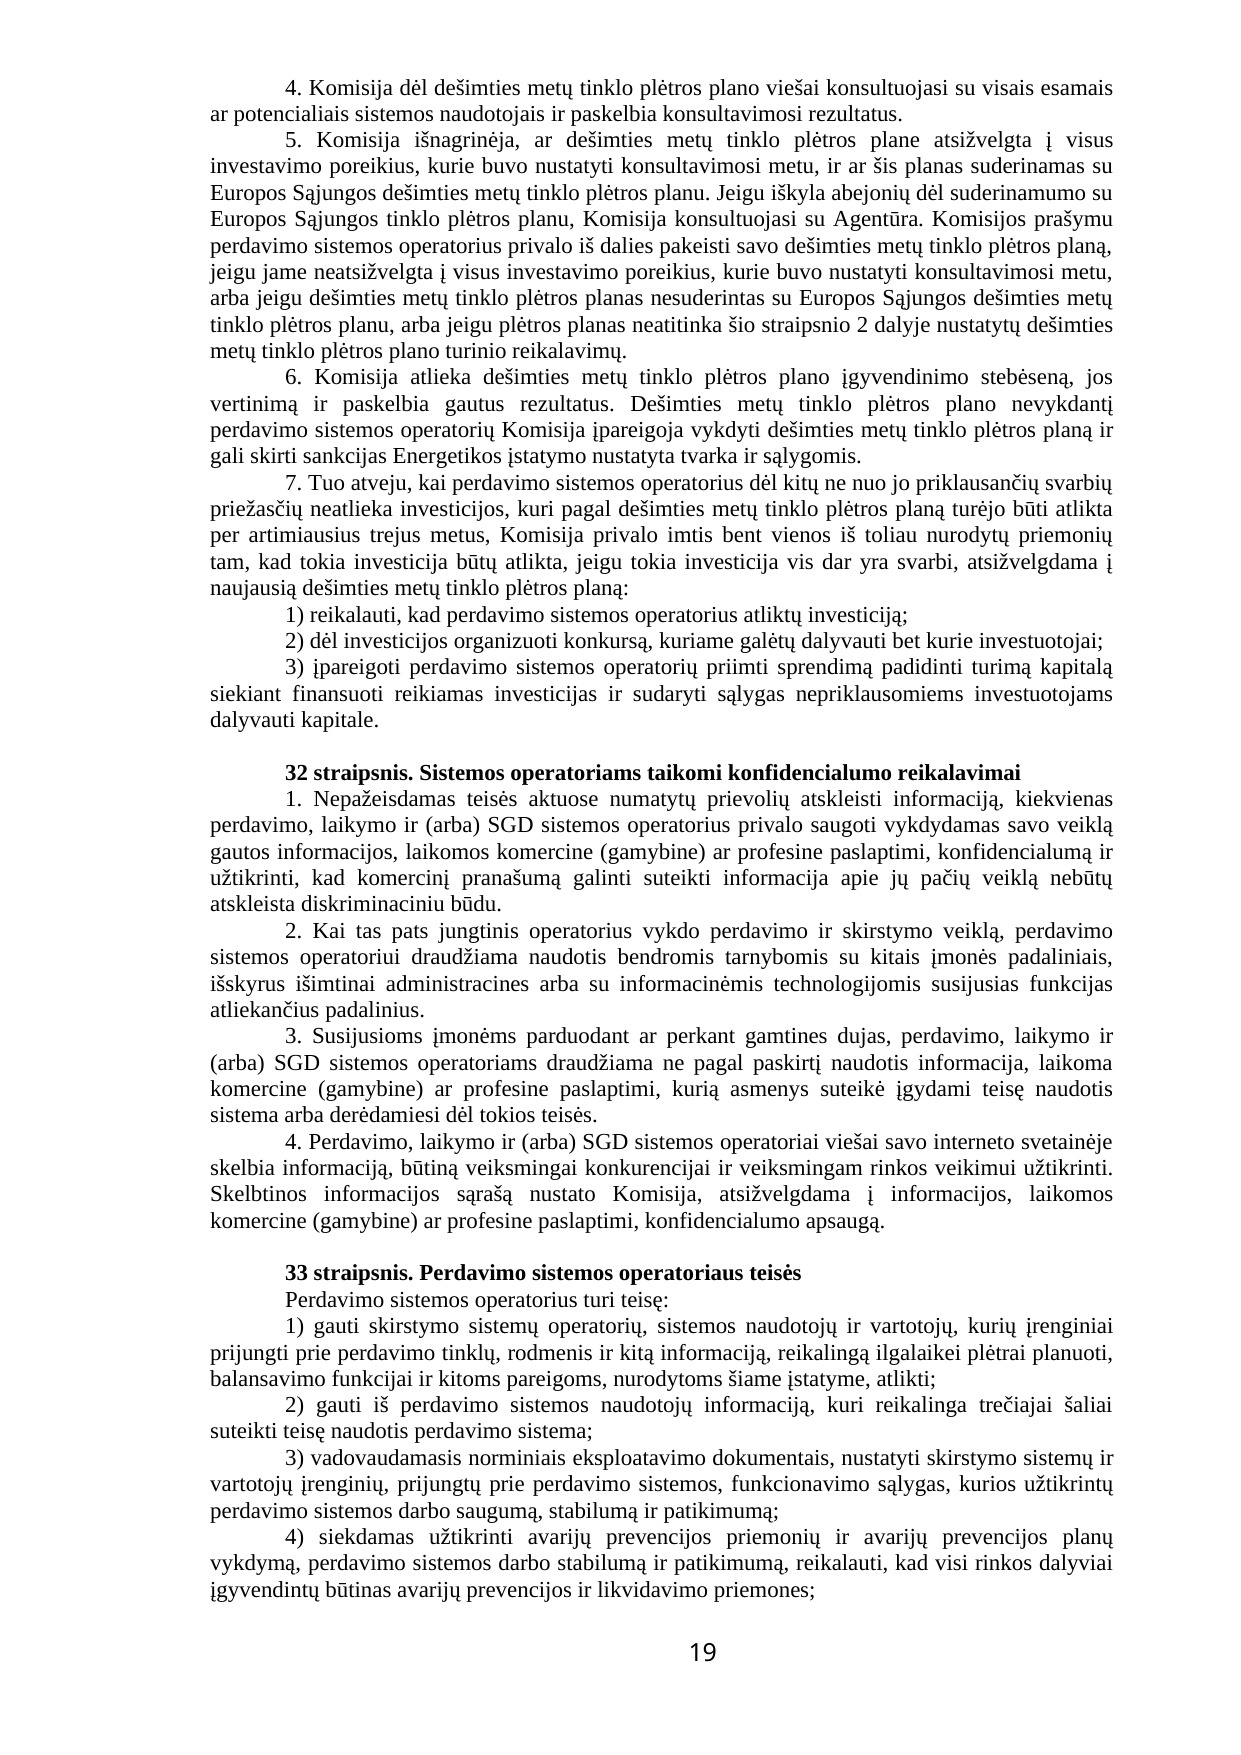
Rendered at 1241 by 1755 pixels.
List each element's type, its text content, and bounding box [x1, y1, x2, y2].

text 3) vadovaudamasis norminiais eksploatavimo dokumentais, nustatyti skirstymo sistemų ir vartotojų įrenginių, prijungtų prie perdavimo sistemos, funkcionavimo sąlygas, kurios užtikrintų perdavimo sistemos darbo saugumą, stabilumą ir patikimumą; [210, 1444, 1114, 1523]
text 4) siekdamas užtikrinti avarijų prevencijos priemonių ir avarijų prevencijos planų vykdymą, perdavimo sistemos darbo stabilumą ir patikimumą, reikalauti, kad visi rinkos dalyviai įgyvendintų būtinas avarijų prevencijos ir likvidavimo priemones; [210, 1523, 1114, 1602]
text 4. Perdavimo, laikymo ir (arba) SGD sistemos operatoriai viešai savo interneto svetainėje skelbia informaciją, būtiną veiksmingai konkurencijai ir veiksmingam rinkos veikimui užtikrinti. Skelbtinos informacijos sąrašą nustato Komisija, atsižvelgdama į informacijos, laikomos komercine (gamybine) ar profesine paslaptimi, konfidencialumo apsaugą. [210, 1128, 1114, 1233]
text 3) įpareigoti perdavimo sistemos operatorių priimti sprendimą padidinti turimą kapitalą siekiant finansuoti reikiamas investicijas ir sudaryti sąlygas nepriklausomiems investuotojams dalyvauti kapitale. [210, 653, 1114, 732]
text 33 straipsnis. Perdavimo sistemos operatoriaus teisės [210, 1259, 1114, 1286]
text Perdavimo sistemos operatorius turi teisę: [210, 1286, 1114, 1312]
text 2) gauti iš perdavimo sistemos naudotojų informaciją, kuri reikalinga trečiajai šaliai suteikti teisę naudotis perdavimo sistema; [210, 1391, 1114, 1444]
text 1. Nepažeisdamas teisės aktuose numatytų prievolių atskleisti informaciją, kiekvienas perdavimo, laikymo ir (arba) SGD sistemos operatorius privalo saugoti vykdydamas savo veiklą gautos informacijos, laikomos komercine (gamybine) ar profesine paslaptimi, konfidencialumą ir užtikrinti, kad komercinį pranašumą galinti suteikti informacija apie jų pačių veiklą nebūtų atskleista diskriminaciniu būdu. [210, 785, 1114, 917]
text 32 straipsnis. Sistemos operatoriams taikomi konfidencialumo reikalavimai [210, 759, 1114, 785]
text 5. Komisija išnagrinėja, ar dešimties metų tinklo plėtros plane atsižvelgta į visus investavimo poreikius, kurie buvo nustatyti konsultavimosi metu, ir ar šis planas suderinamas su Europos Sąjungos dešimties metų tinklo plėtros planu. Jeigu iškyla abejonių dėl suderinamumo su Europos Sąjungos tinklo plėtros planu, Komisija konsultuojasi su Agentūra. Komisijos prašymu perdavimo sistemos operatorius privalo iš dalies pakeisti savo dešimties metų tinklo plėtros planą, jeigu jame neatsižvelgta į visus investavimo poreikius, kurie buvo nustatyti konsultavimosi metu, arba jeigu dešimties metų tinklo plėtros planas nesuderintas su Europos Sąjungos dešimties metų tinklo plėtros planu, arba jeigu plėtros planas neatitinka šio straipsnio 2 dalyje nustatytų dešimties metų tinklo plėtros plano turinio reikalavimų. [210, 126, 1114, 363]
text 2) dėl investicijos organizuoti konkursą, kuriame galėtų dalyvauti bet kurie investuotojai; [210, 627, 1114, 653]
text 2. Kai tas pats jungtinis operatorius vykdo perdavimo ir skirstymo veiklą, perdavimo sistemos operatoriui draudžiama naudotis bendromis tarnybomis su kitais įmonės padaliniais, išskyrus išimtinai administracines arba su informacinėmis technologijomis susijusias funkcijas atliekančius padalinius. [210, 917, 1114, 1022]
text 4. Komisija dėl dešimties metų tinklo plėtros plano viešai konsultuojasi su visais esamais ar potencialiais sistemos naudotojais ir paskelbia konsultavimosi rezultatus. [210, 73, 1114, 126]
text 1) reikalauti, kad perdavimo sistemos operatorius atliktų investiciją; [210, 601, 1114, 627]
text 1) gauti skirstymo sistemų operatorių, sistemos naudotojų ir vartotojų, kurių įrenginiai prijungti prie perdavimo tinklų, rodmenis ir kitą informaciją, reikalingą ilgalaikei plėtrai planuoti, balansavimo funkcijai ir kitoms pareigoms, nurodytoms šiame įstatyme, atlikti; [210, 1312, 1114, 1391]
text 3. Susijusioms įmonėms parduodant ar perkant gamtines dujas, perdavimo, laikymo ir (arba) SGD sistemos operatoriams draudžiama ne pagal paskirtį naudotis informacija, laikoma komercine (gamybine) ar profesine paslaptimi, kurią asmenys suteikė įgydami teisę naudotis sistema arba derėdamiesi dėl tokios teisės. [210, 1022, 1114, 1128]
text 6. Komisija atlieka dešimties metų tinklo plėtros plano įgyvendinimo stebėseną, jos vertinimą ir paskelbia gautus rezultatus. Dešimties metų tinklo plėtros plano nevykdantį perdavimo sistemos operatorių Komisija įpareigoja vykdyti dešimties metų tinklo plėtros planą ir gali skirti sankcijas Energetikos įstatymo nustatyta tvarka ir sąlygomis. [210, 363, 1114, 469]
text 7. Tuo atveju, kai perdavimo sistemos operatorius dėl kitų ne nuo jo priklausančių svarbių priežasčių neatlieka investicijos, kuri pagal dešimties metų tinklo plėtros planą turėjo būti atlikta per artimiausius trejus metus, Komisija privalo imtis bent vienos iš toliau nurodytų priemonių tam, kad tokia investicija būtų atlikta, jeigu tokia investicija vis dar yra svarbi, atsižvelgdama į naujausią dešimties metų tinklo plėtros planą: [210, 469, 1114, 601]
